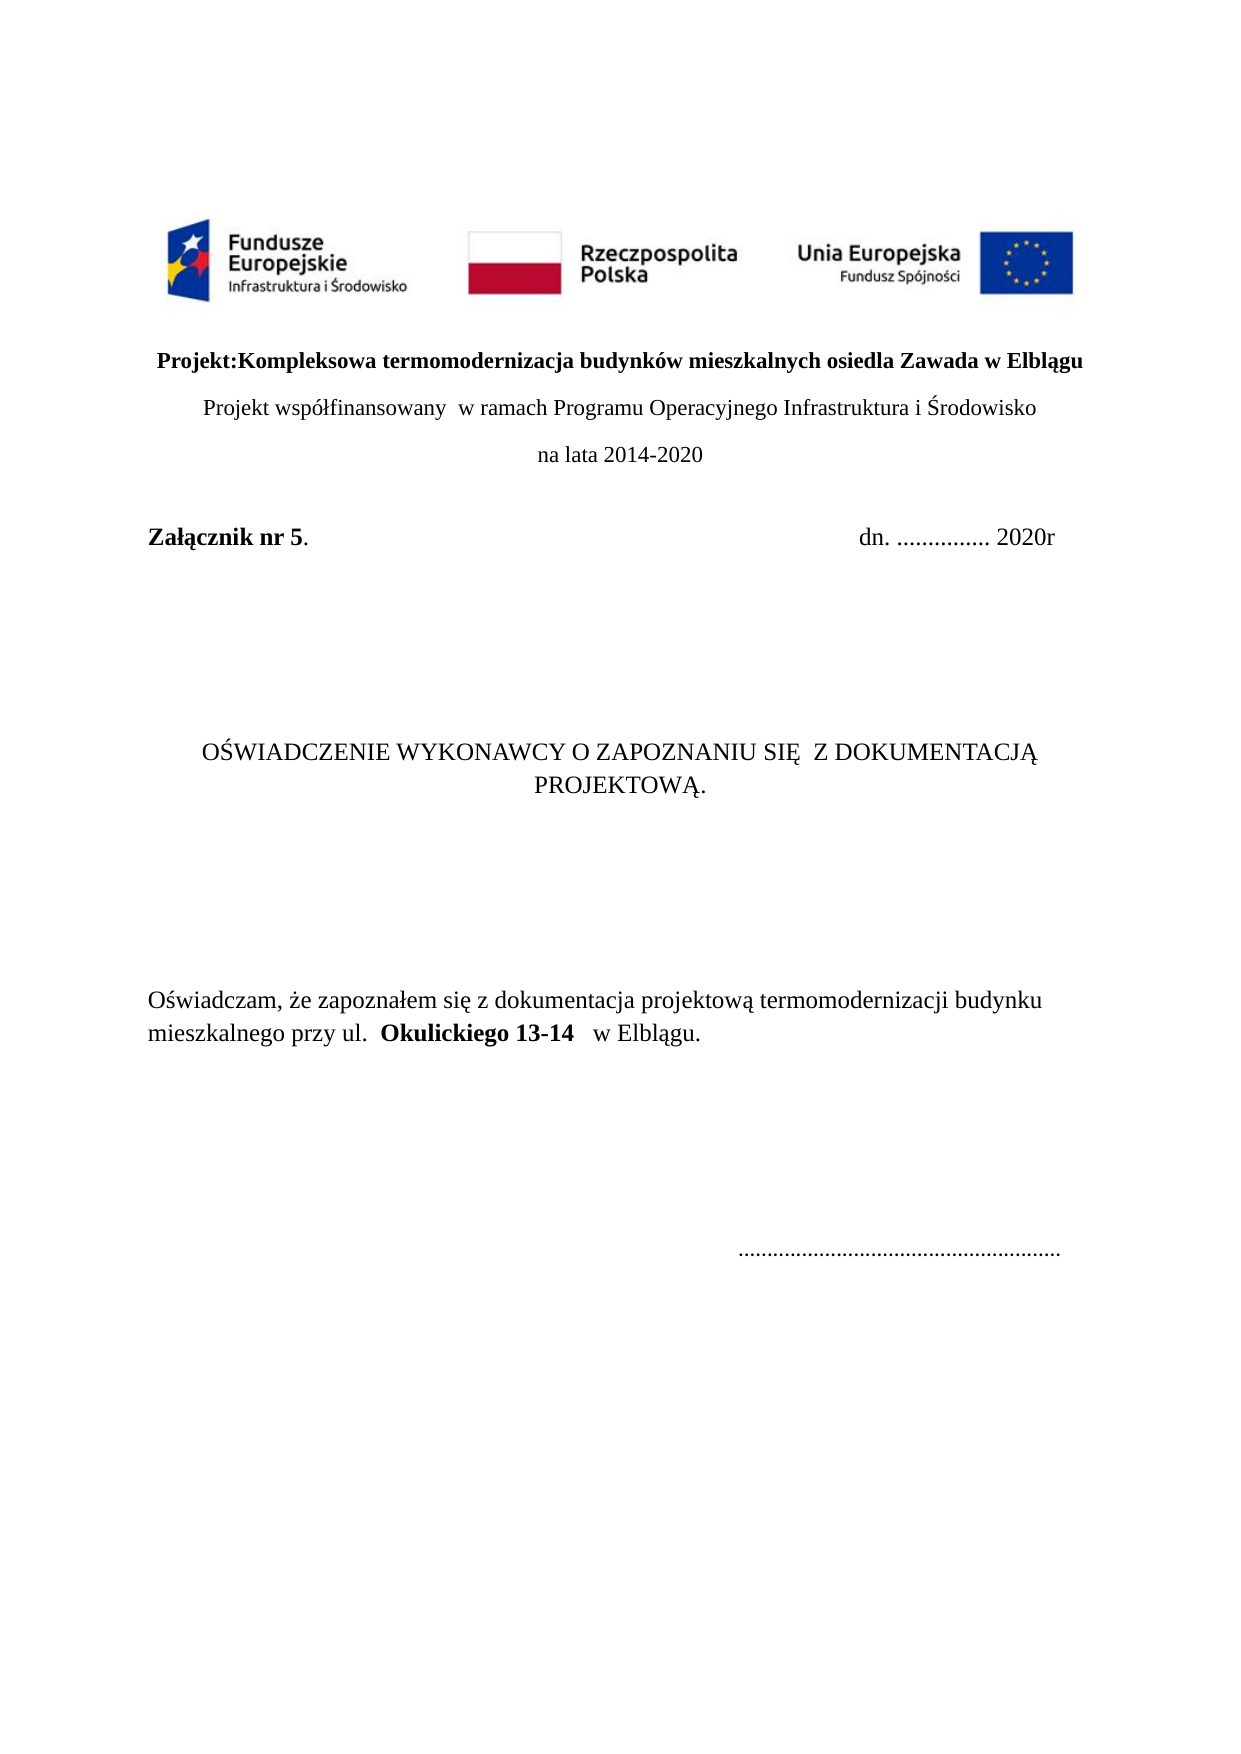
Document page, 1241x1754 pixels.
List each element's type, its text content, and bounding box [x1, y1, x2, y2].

text ........................................................ [148, 1234, 1093, 1262]
text na lata 2014-2020 [148, 441, 1093, 468]
text Projekt współfinansowany w ramach Programu Operacyjnego Infrastruktura i Środowisko [148, 394, 1093, 421]
text Projekt:Kompleksowa termomodernizacja budynków mieszkalnych osiedla Zawada w Elblągu [148, 347, 1093, 373]
text OŚWIADCZENIE WYKONAWCY O ZAPOZNANIU SIĘ Z DOKUMENTACJĄ PROJEKTOWĄ. [148, 737, 1093, 799]
text Załącznik nr 5. dn. ............... 2020r [148, 489, 1093, 550]
text Oświadczam, że zapoznałem się z dokumentacja projektową termomodernizacji budynku mieszkalnego przy ul. Okulickiego 13-14 w Elblągu. [148, 986, 1093, 1047]
